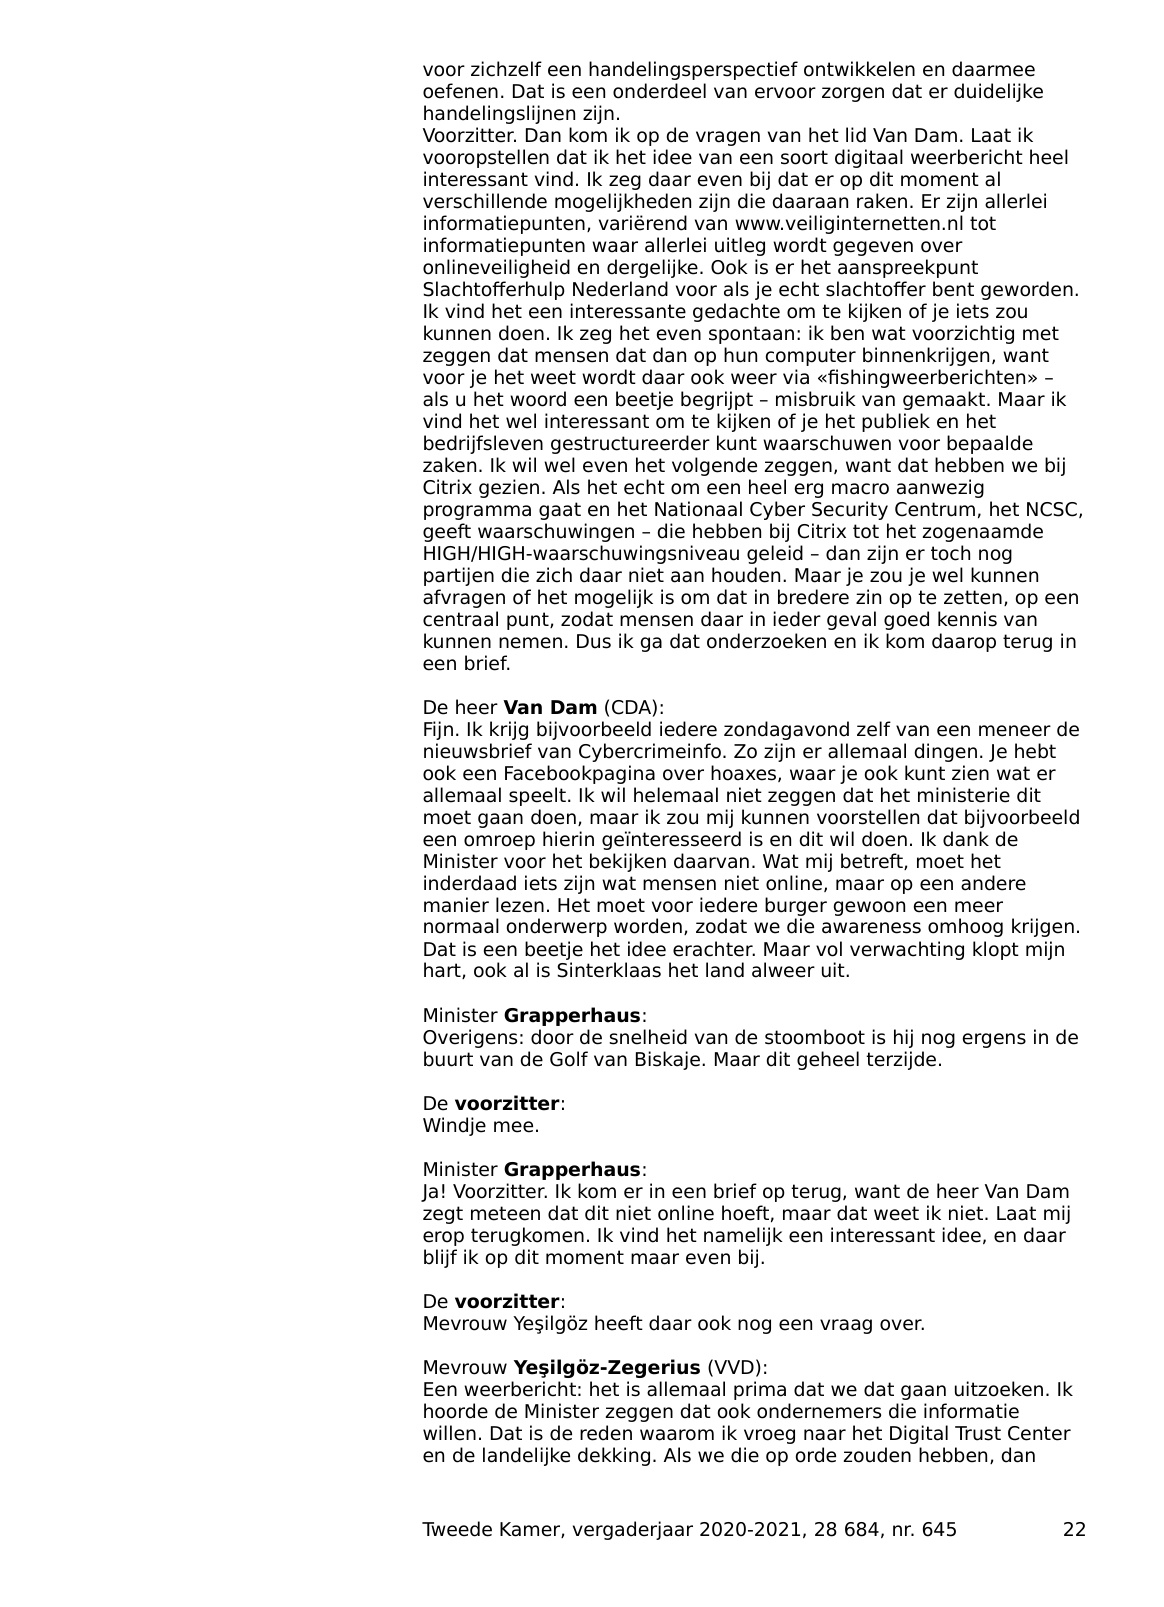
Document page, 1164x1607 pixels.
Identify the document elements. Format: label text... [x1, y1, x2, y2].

text Minister Grapperhaus: [422, 1004, 1087, 1027]
text Windje mee. [422, 1115, 1087, 1137]
text Ja! Voorzitter. Ik kom er in een brief op terug, want de heer Van Dam zegt meteen dat dit niet online hoeft, maar dat weet ik niet. Laat mij erop terugkomen. Ik vind het namelijk een interessant idee, en daar blijf ik op dit moment maar even bij. [422, 1181, 1087, 1269]
text Voorzitter. Dan kom ik op de vragen van het lid Van Dam. Laat ik vooropstellen dat ik het idee van een soort digitaal weerbericht heel interessant vind. Ik zeg daar even bij dat er op dit moment al verschillende mogelijkheden zijn die daaraan raken. Er zijn allerlei informatiepunten, variërend van www.veiliginternetten.nl tot informatiepunten waar allerlei uitleg wordt gegeven over onlineveiligheid en dergelijke. Ook is er het aanspreekpunt Slachtofferhulp Nederland voor als je echt slachtoffer bent geworden. Ik vind het een interessante gedachte om te kijken of je iets zou kunnen doen. Ik zeg het even spontaan: ik ben wat voorzichtig met zeggen dat mensen dat dan op hun computer binnenkrijgen, want voor je het weet wordt daar ook weer via «fishingweerberichten» – als u het woord een beetje begrijpt – misbruik van gemaakt. Maar ik vind het wel interessant om te kijken of je het publiek en het bedrijfsleven gestructureerder kunt waarschuwen voor bepaalde zaken. Ik wil wel even het volgende zeggen, want dat hebben we bij Citrix gezien. Als het echt om een heel erg macro aanwezig programma gaat en het Nationaal Cyber Security Centrum, het NCSC, geeft waarschuwingen – die hebben bij Citrix tot het zogenaamde HIGH/HIGH-waarschuwingsniveau geleid – dan zijn er toch nog partijen die zich daar niet aan houden. Maar je zou je wel kunnen afvragen of het mogelijk is om dat in bredere zin op te zetten, op een centraal punt, zodat mensen daar in ieder geval goed kennis van kunnen nemen. Dus ik ga dat onderzoeken en ik kom daarop terug in een brief. [422, 125, 1087, 674]
text Overigens: door de snelheid van de stoomboot is hij nog ergens in de buurt van de Golf van Biskaje. Maar dit geheel terzijde. [422, 1027, 1087, 1071]
text De voorzitter: [422, 1291, 1087, 1313]
text voor zichzelf een handelingsperspectief ontwikkelen en daarmee oefenen. Dat is een onderdeel van ervoor zorgen dat er duidelijke handelingslijnen zijn. [422, 59, 1087, 125]
text De voorzitter: [422, 1093, 1087, 1115]
text Fijn. Ik krijg bijvoorbeeld iedere zondagavond zelf van een meneer de nieuwsbrief van Cybercrimeinfo. Zo zijn er allemaal dingen. Je hebt ook een Facebookpagina over hoaxes, waar je ook kunt zien wat er allemaal speelt. Ik wil helemaal niet zeggen dat het ministerie dit moet gaan doen, maar ik zou mij kunnen voorstellen dat bijvoorbeeld een omroep hierin geïnteresseerd is en dit wil doen. Ik dank de Minister voor het bekijken daarvan. Wat mij betreft, moet het inderdaad iets zijn wat mensen niet online, maar op een andere manier lezen. Het moet voor iedere burger gewoon een meer normaal onderwerp worden, zodat we die awareness omhoog krijgen. Dat is een beetje het idee erachter. Maar vol verwachting klopt mijn hart, ook al is Sinterklaas het land alweer uit. [422, 719, 1087, 982]
text Mevrouw Yeşilgöz heeft daar ook nog een vraag over. [422, 1313, 1087, 1335]
text Mevrouw Yeşilgöz-Zegerius (VVD): [422, 1357, 1087, 1379]
text De heer Van Dam (CDA): [422, 697, 1087, 719]
text Een weerbericht: het is allemaal prima dat we dat gaan uitzoeken. Ik hoorde de Minister zeggen dat ook ondernemers die informatie willen. Dat is de reden waarom ik vroeg naar het Digital Trust Center en de landelijke dekking. Als we die op orde zouden hebben, dan [422, 1379, 1087, 1467]
text Minister Grapperhaus: [422, 1159, 1087, 1181]
